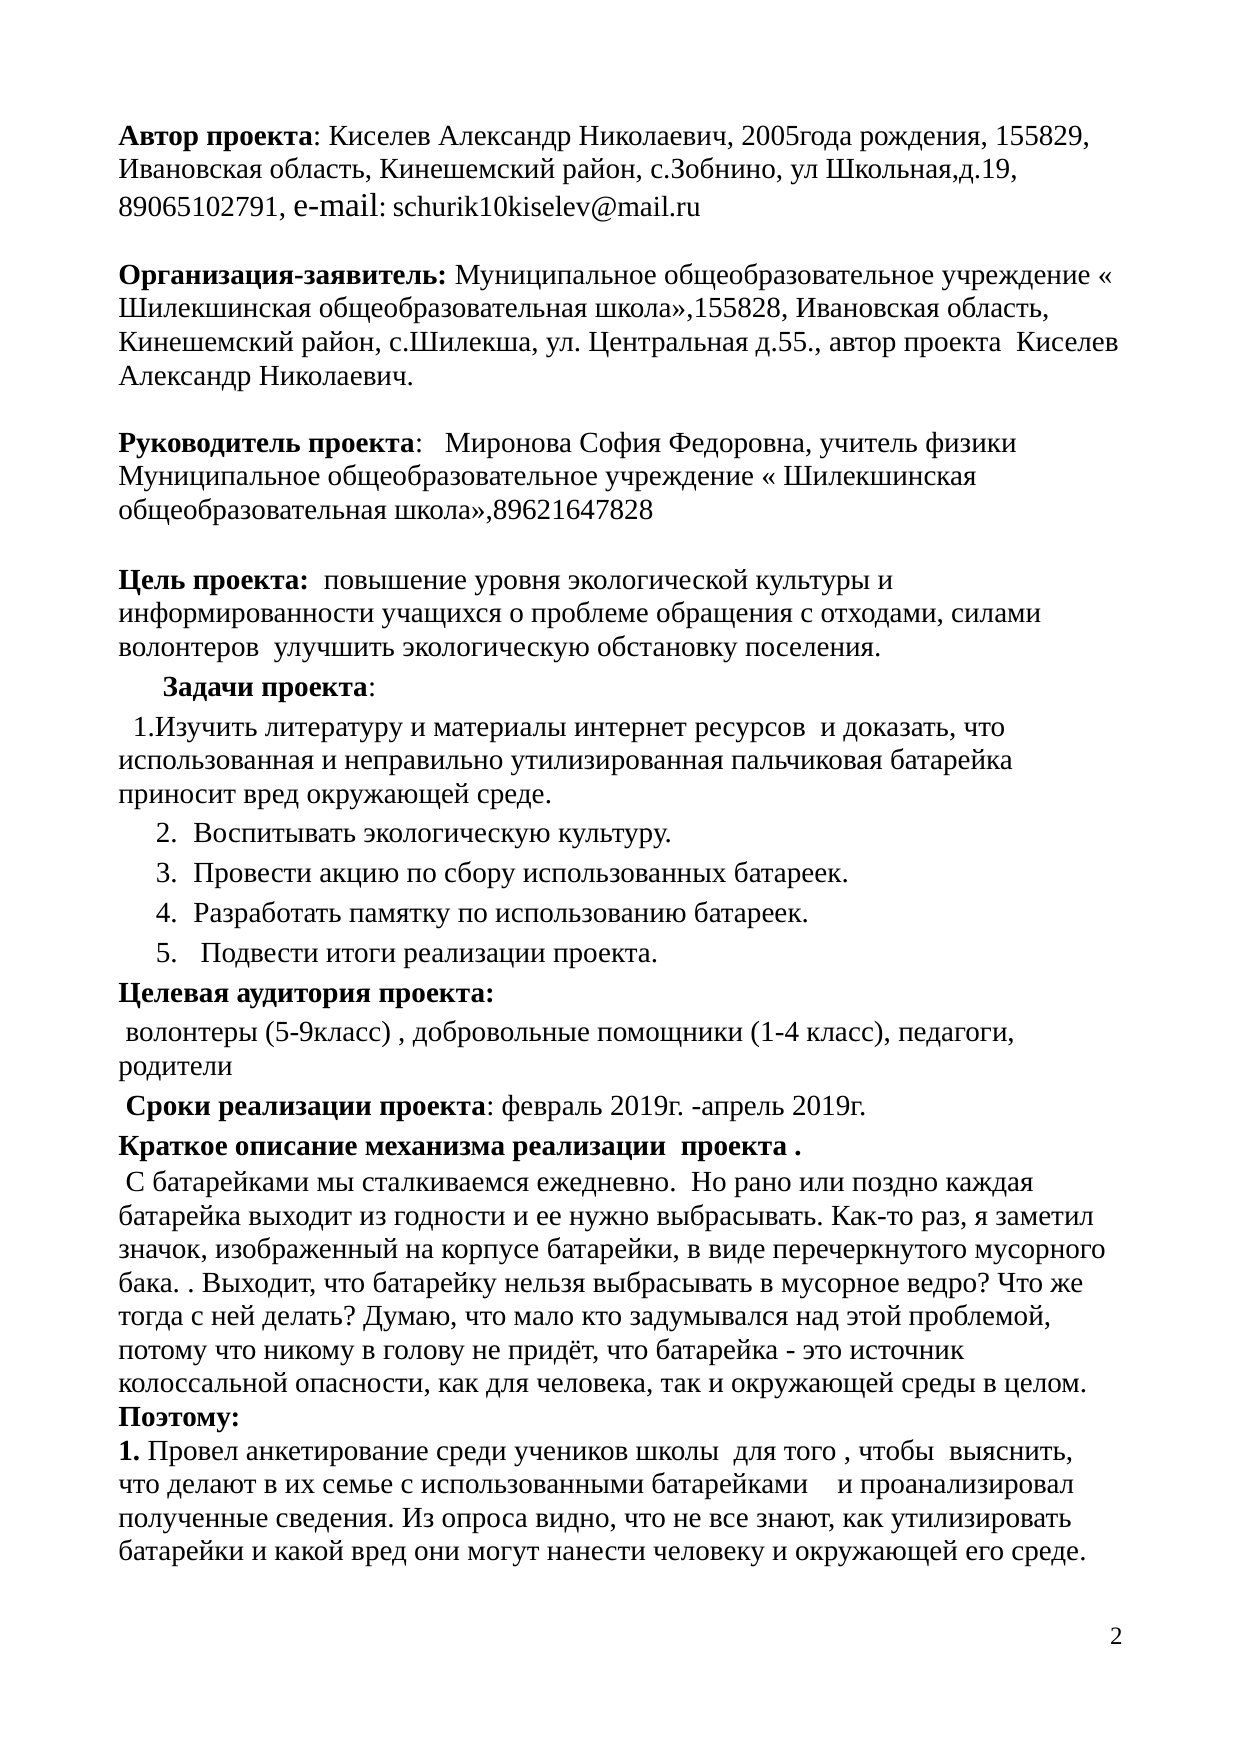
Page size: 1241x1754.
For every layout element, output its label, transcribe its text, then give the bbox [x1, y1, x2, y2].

text Краткое описание механизма реализации проекта . [118, 1128, 1122, 1161]
list Воспитывать экологическую культуру. [156, 816, 1122, 849]
text Автор проекта: Киселев Александр Николаевич, 2005года рождения, 155829, Ивановская область, Кинешемский район, с.Зобнино, ул Школьная,д.19, 89065102791, e-mail: schurik10kiselev@mail.ru [118, 118, 1122, 223]
text 1. Провел анкетирование среди учеников школы для того , чтобы выяснить, что делают в их семье с использованными батарейками и проанализировал полученные сведения. Из опроса видно, что не все знают, как утилизировать батарейки и какой вред они могут нанести человеку и окружающей его среде. [118, 1433, 1122, 1567]
list Подвести итоги реализации проекта. [156, 935, 1122, 968]
list Провести акцию по сбору использованных батареек. [156, 855, 1122, 889]
text 1.Изучить литературу и материалы интернет ресурсов и доказать, что использованная и неправильно утилизированная пальчиковая батарейка приносит вред окружающей среде. [118, 709, 1122, 809]
text Поэтому: [118, 1399, 1122, 1433]
text Организация-заявитель: Муниципальное общеобразовательное учреждение « Шилекшинская общеобразовательная школа»,155828, Ивановская область, Кинешемский район, с.Шилекша, ул. Центральная д.55., автор проекта Киселев Александр Николаевич. [118, 257, 1122, 391]
text Задачи проекта: [118, 669, 1122, 702]
text Целевая аудитория проекта: [118, 975, 1122, 1008]
text волонтеры (5-9класс) , добровольные помощники (1-4 класс), педагоги, родители [118, 1014, 1122, 1082]
text Руководитель проекта: Миронова София Федоровна, учитель физики Муниципальное общеобразовательное учреждение « Шилекшинская общеобразовательная школа»,89621647828 [118, 425, 1122, 525]
text Сроки реализации проекта: февраль 2019г. -апрель 2019г. [118, 1088, 1122, 1121]
text Цель проекта: повышение уровня экологической культуры и информированности учащихся о проблеме обращения с отходами, силами волонтеров улучшить экологическую обстановку поселения. [118, 562, 1122, 663]
text С батарейками мы сталкиваемся ежедневно. Но рано или поздно каждая батарейка выходит из годности и ее нужно выбрасывать. Как-то раз, я заметил значок, изображенный на корпусе батарейки, в виде перечеркнутого мусорного бака. . Выходит, что батарейку нельзя выбрасывать в мусорное ведро? Что же тогда с ней делать? Думаю, что мало кто задумывался над этой проблемой, потому что никому в голову не придёт, что батарейка - это источник колоссальной опасности, как для человека, так и окружающей среды в целом. [118, 1164, 1122, 1399]
list Разработать памятку по использованию батареек. [156, 895, 1122, 929]
